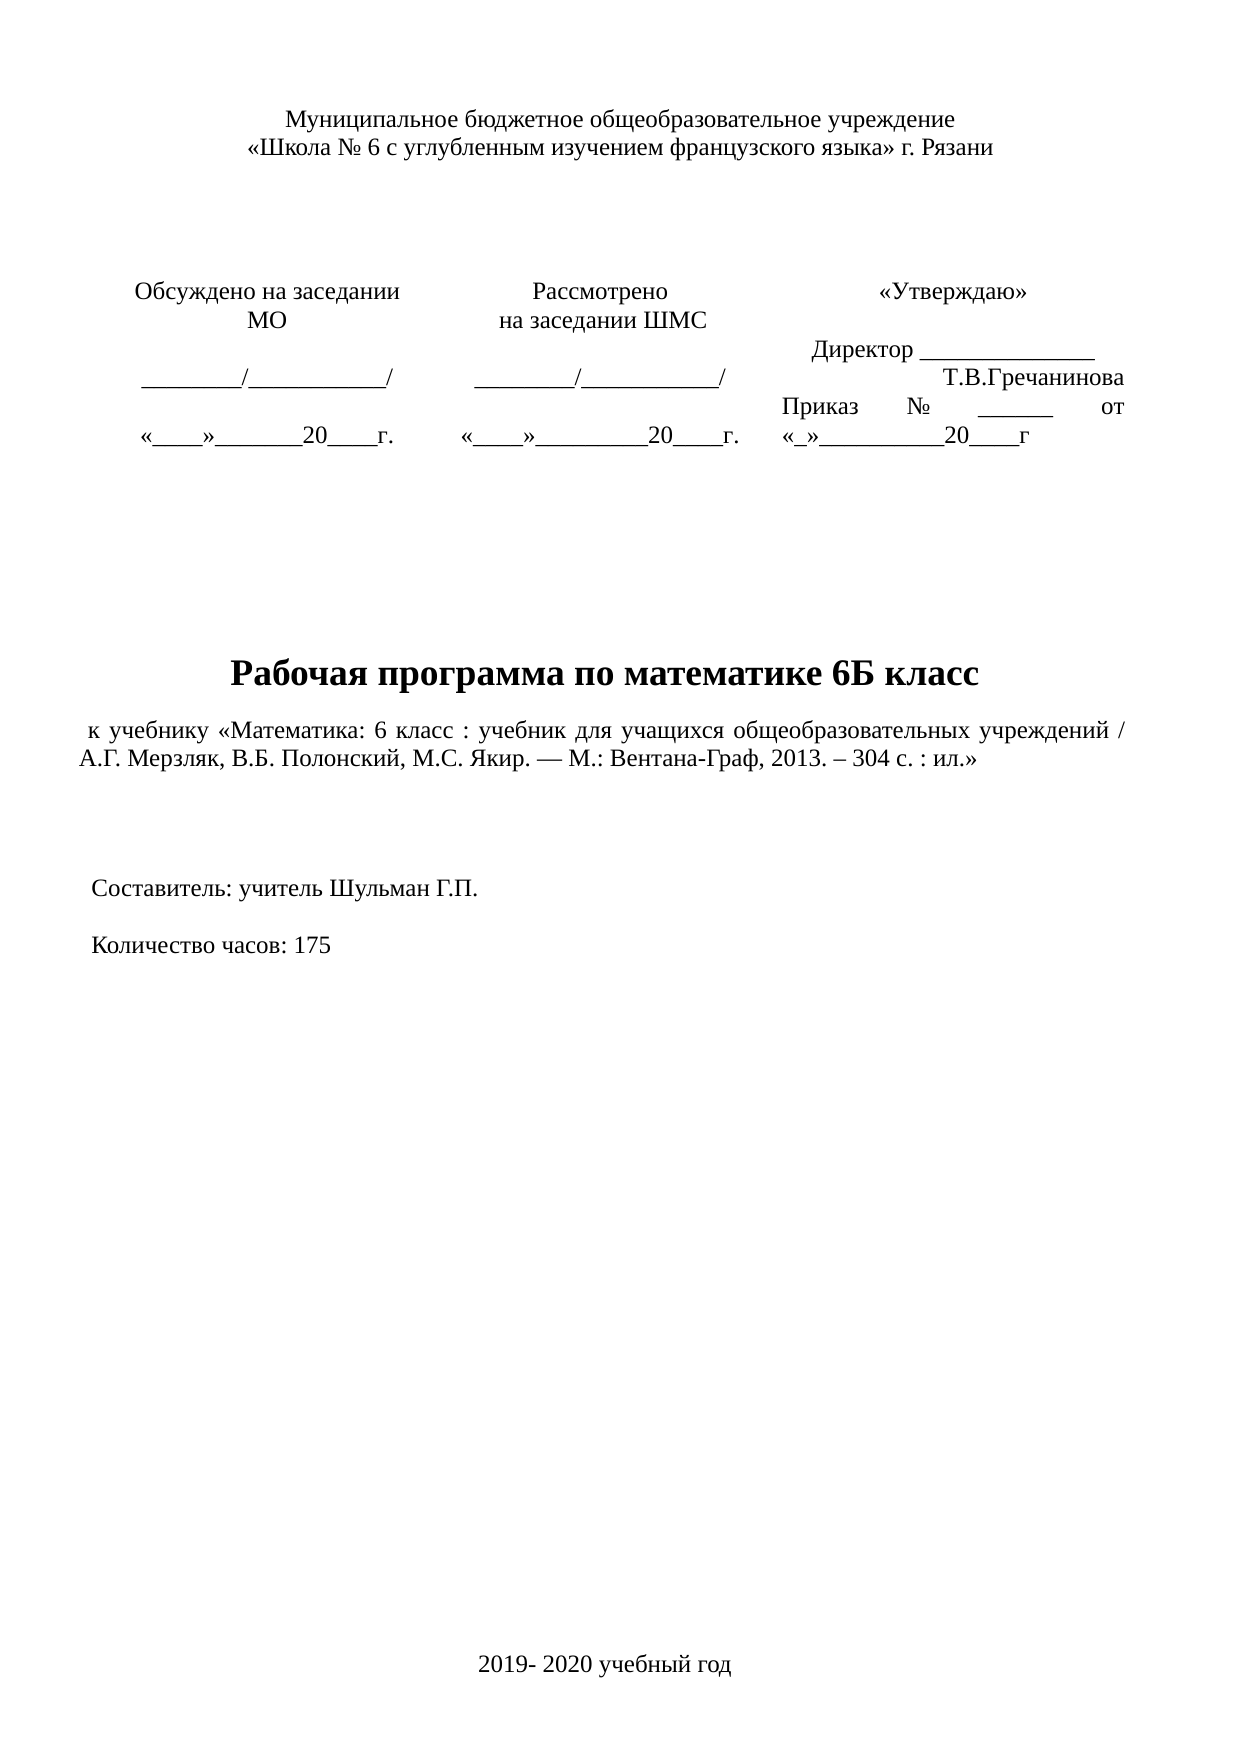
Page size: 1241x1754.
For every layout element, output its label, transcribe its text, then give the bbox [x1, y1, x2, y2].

table_header «Утверждаю» Директор ______________ Т.В.Гречанинова Приказ № ______ от «_»__________20____г [770, 276, 1136, 477]
table_header [403, 535, 719, 592]
text «Школа № 6 с углубленным изучением французского языка» г. Рязани [75, 132, 1165, 161]
table_header [68, 535, 403, 592]
table_header Обсуждено на заседании МО ________/___________/ «____»_______20____г. [105, 276, 429, 477]
table_header Рассмотрено на заседании ШМС ________/___________/ «____»_________20____г. [430, 276, 770, 477]
table_cell Рабочая программа по математике 6Б класс к учебнику «Математика: 6 класс : учебник для учащихся общеобразовательных учреждений / А.Г. Мерзляк, В.Б. Полонский, М.С. Якир. — М.: Вентана-Граф, 2013. – 304 с. : ил.» Составитель: учитель Шульман Г.П. Количество часов: 175 2019- 2020 учебный год [68, 593, 1142, 1678]
table_header [719, 535, 1142, 592]
text Муниципальное бюджетное общеобразовательное учреждение [75, 104, 1165, 132]
